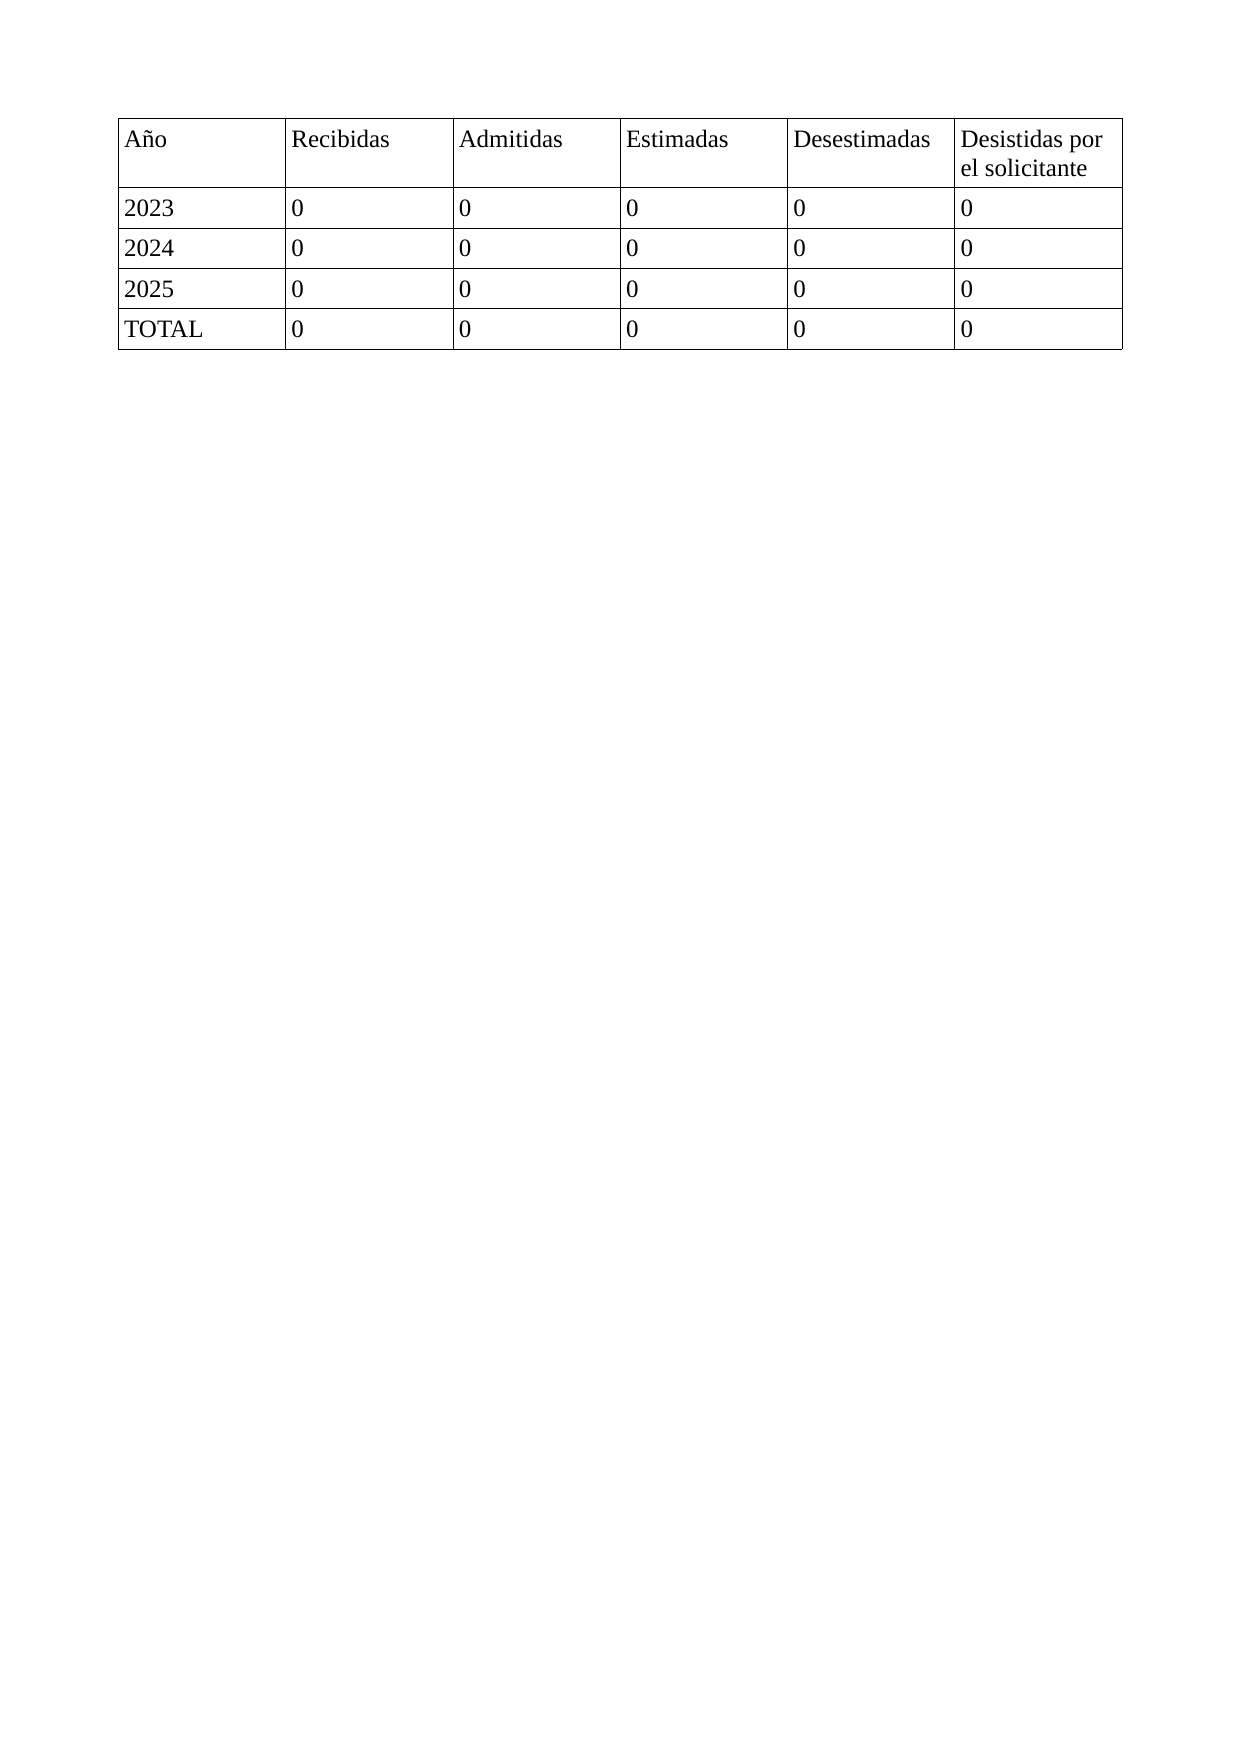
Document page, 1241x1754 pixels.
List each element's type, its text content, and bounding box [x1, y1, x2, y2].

table_cell 0 [621, 188, 787, 227]
table_header Admitidas [454, 119, 620, 187]
table_cell 0 [454, 269, 620, 308]
table_cell TOTAL [119, 309, 285, 348]
table_header Estimadas [621, 119, 787, 187]
table_cell 0 [788, 188, 954, 227]
table_cell 0 [454, 229, 620, 268]
table_cell 0 [454, 309, 620, 348]
table_cell 0 [454, 188, 620, 227]
table_cell 2024 [119, 229, 285, 268]
table_cell 2023 [119, 188, 285, 227]
table_header Desistidas por el solicitante [955, 119, 1122, 187]
table_cell 0 [286, 269, 453, 308]
table_cell 0 [955, 309, 1122, 348]
table_cell 0 [788, 229, 954, 268]
table_cell 0 [621, 269, 787, 308]
table_cell 0 [955, 229, 1122, 268]
table_cell 0 [286, 309, 453, 348]
table_header Año [119, 119, 285, 187]
table_cell 0 [286, 229, 453, 268]
table_header Desestimadas [788, 119, 954, 187]
table_cell 0 [621, 309, 787, 348]
table_cell 0 [955, 269, 1122, 308]
table_cell 0 [286, 188, 453, 227]
table_cell 0 [955, 188, 1122, 227]
table_header Recibidas [286, 119, 453, 187]
table_cell 0 [788, 269, 954, 308]
table_cell 2025 [119, 269, 285, 308]
table_cell 0 [788, 309, 954, 348]
table_cell 0 [621, 229, 787, 268]
